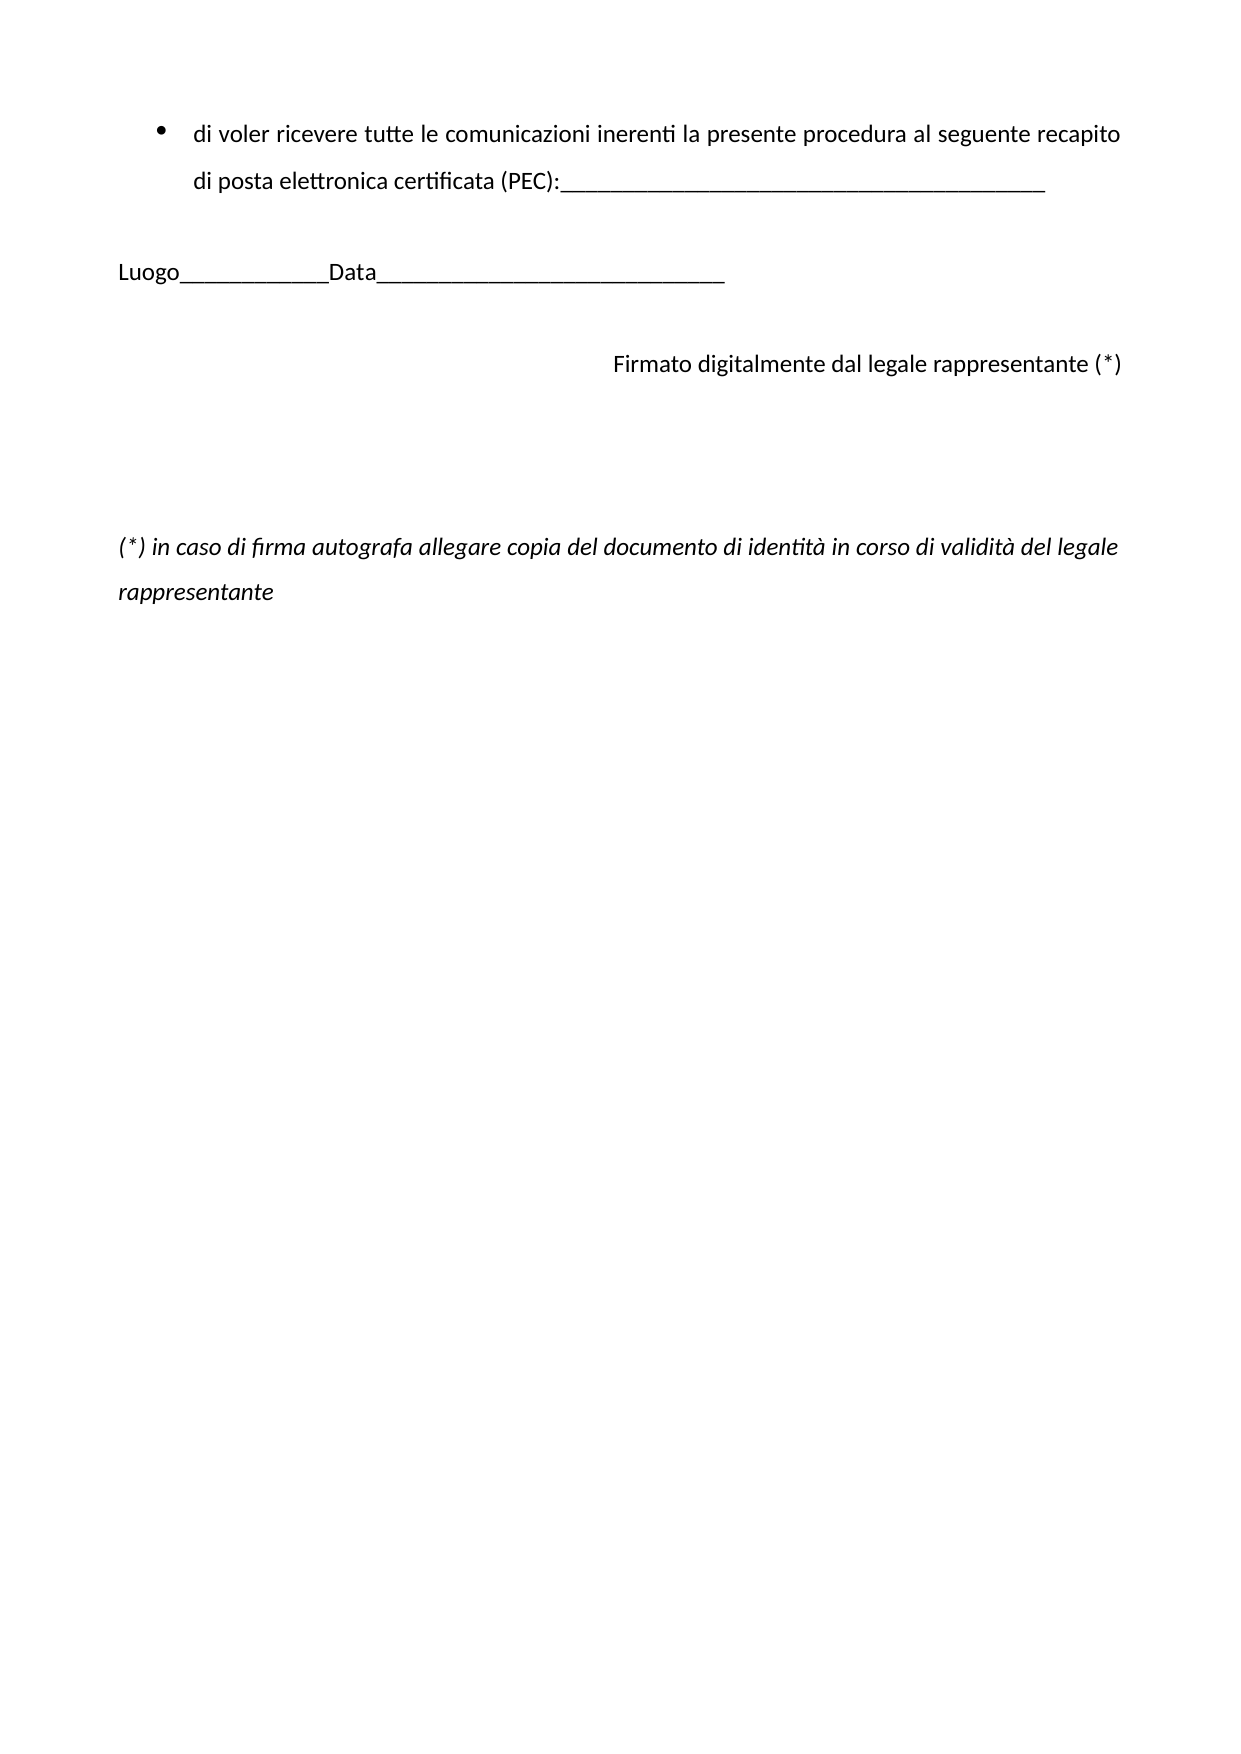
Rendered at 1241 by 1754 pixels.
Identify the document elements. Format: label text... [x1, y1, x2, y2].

text Luogo____________Data____________________________ [118, 256, 1122, 287]
text (*) in caso di firma autografa allegare copia del documento di identità in corso di validità del legale rappresentante [118, 531, 1122, 607]
list di voler ricevere tutte le comunicazioni inerenti la presente procedura al seguente recapito di posta elettronica certificata (PEC):_______________________________________ [156, 118, 1122, 195]
list Firmato digitalmente dal legale rappresentante (*) [156, 348, 1122, 378]
